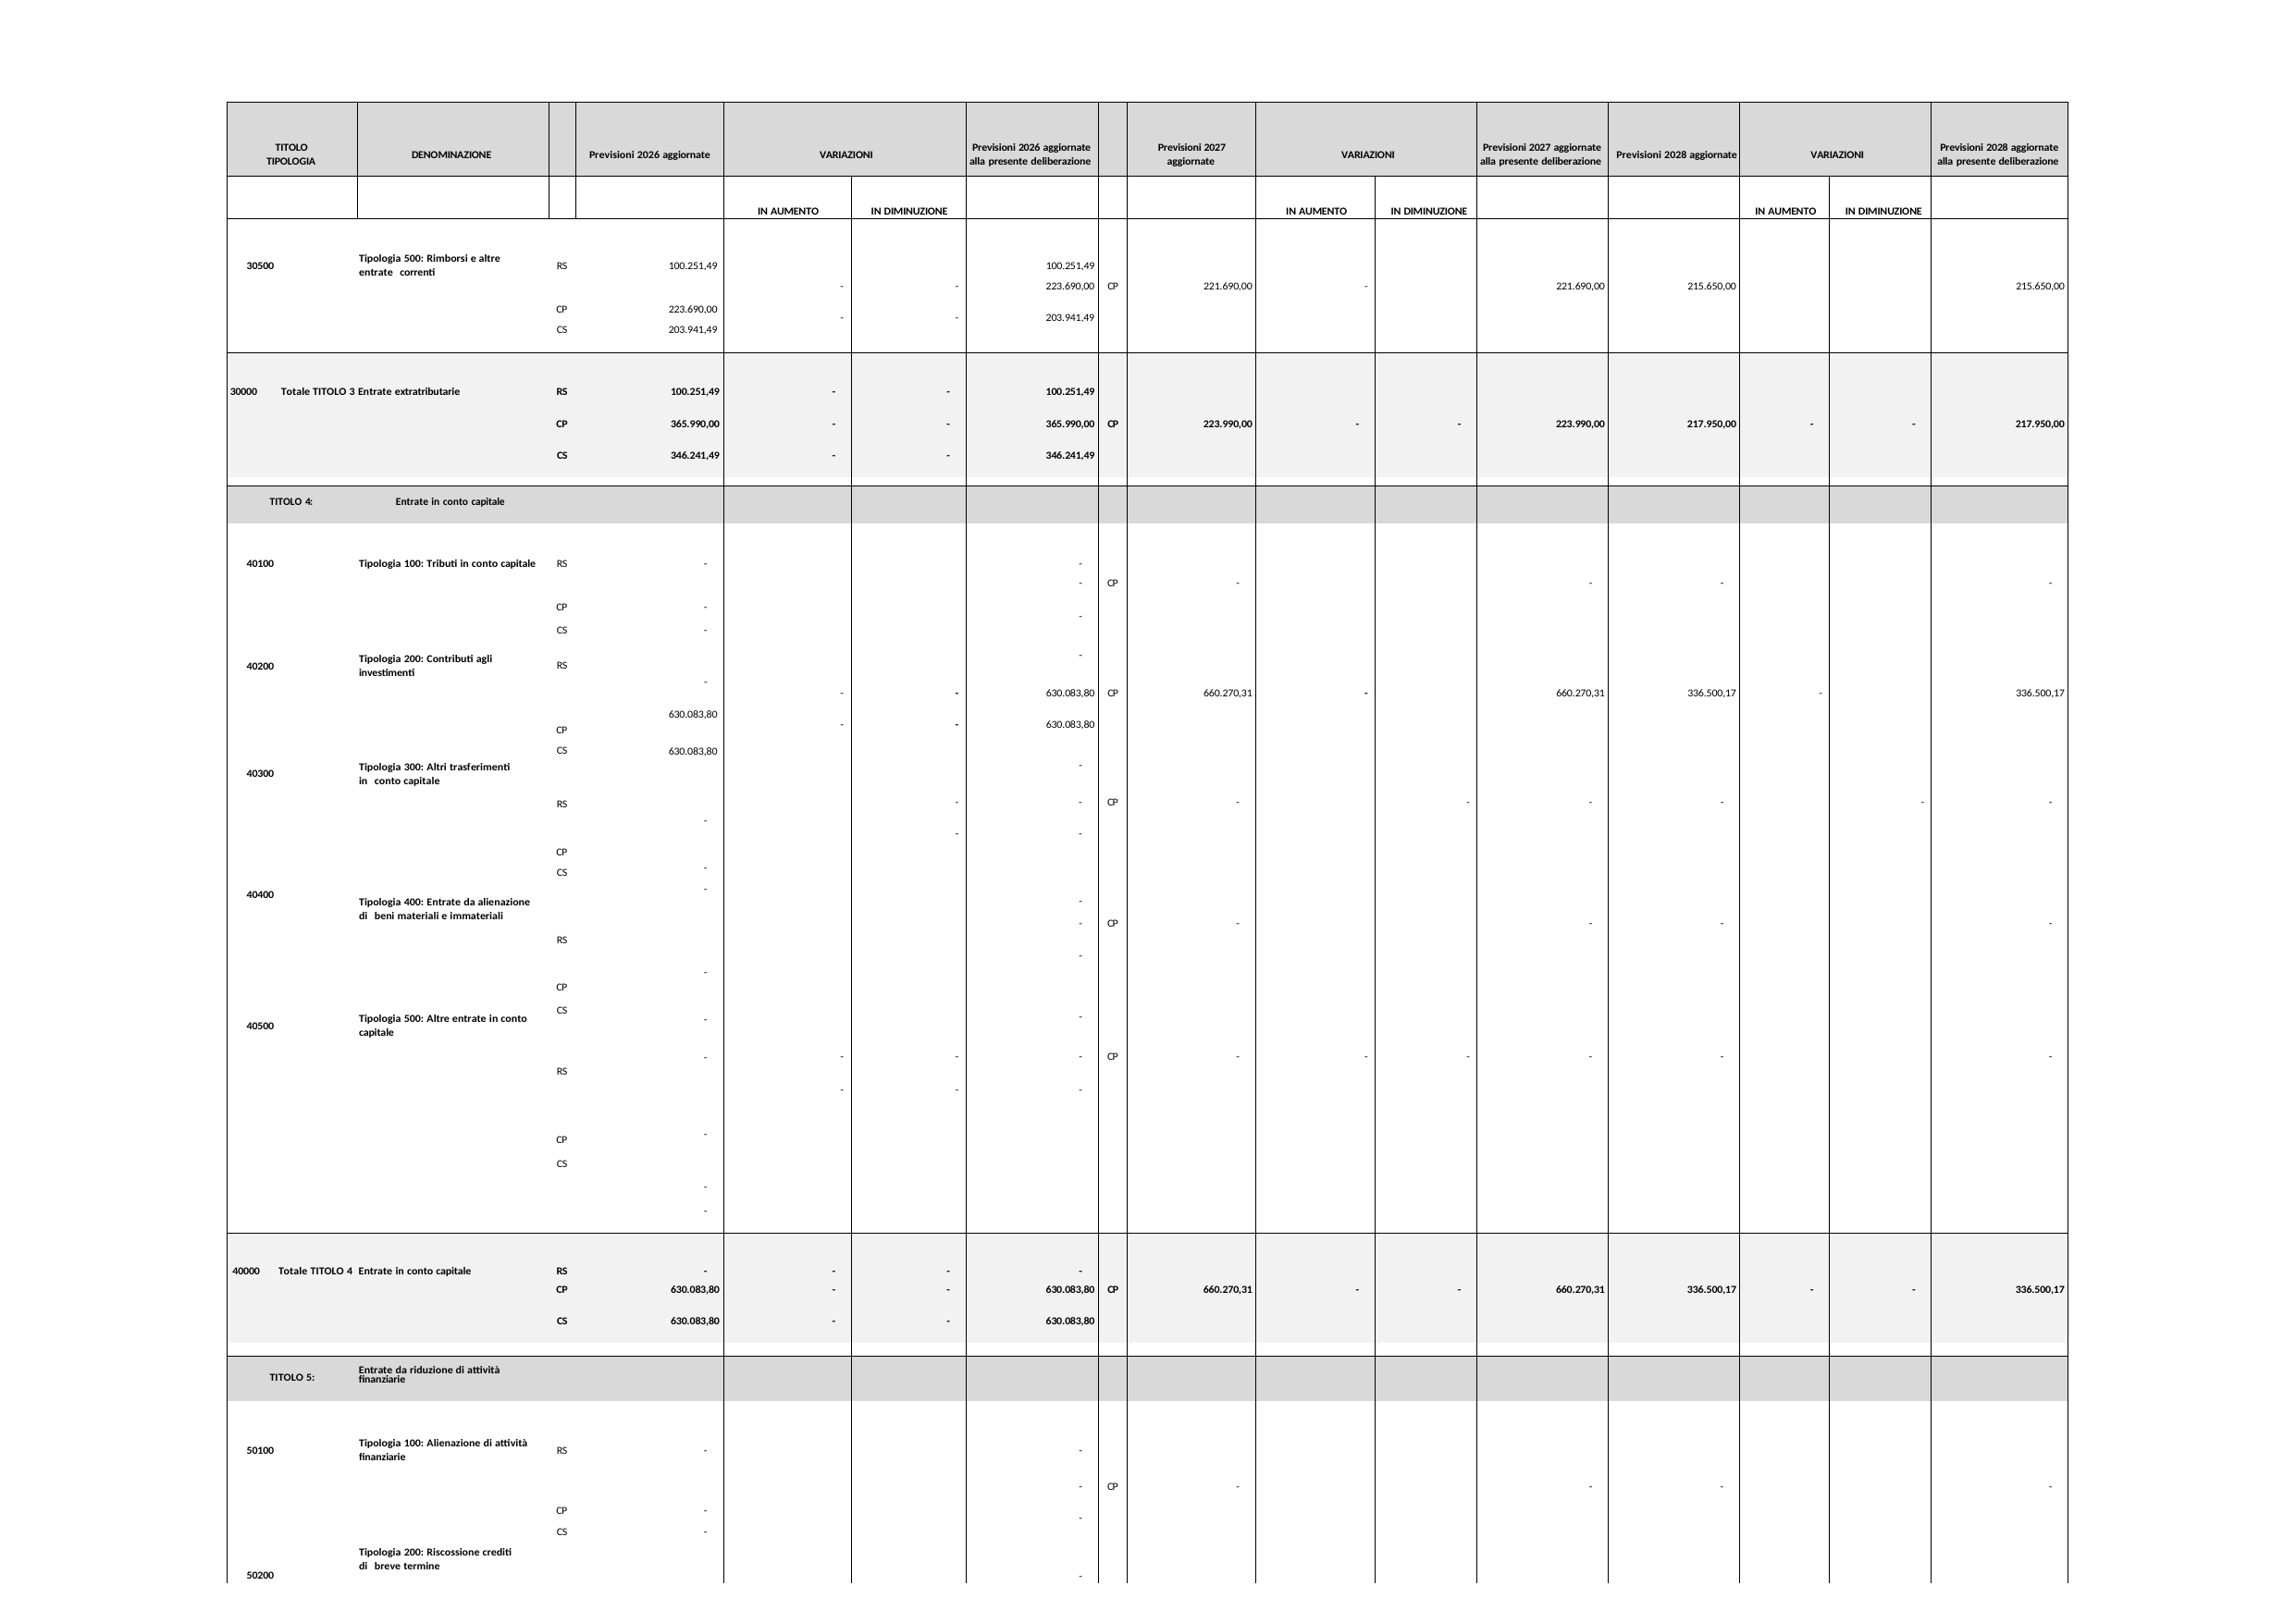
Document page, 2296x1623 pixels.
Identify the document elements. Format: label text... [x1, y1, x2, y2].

table_cell - [852, 1039, 966, 1078]
table_cell IN AUMENTO [1256, 177, 1375, 218]
table_cell [1740, 787, 1829, 824]
table_cell [1932, 353, 2068, 413]
table_cell [1830, 824, 1931, 860]
table_cell [1932, 477, 2068, 486]
table_cell - [1376, 1278, 1476, 1311]
table_cell [1256, 1401, 1375, 1583]
table_cell [1740, 570, 1829, 605]
table_cell [1740, 446, 1829, 477]
table_cell [1099, 308, 1127, 352]
table_cell [1128, 477, 1255, 486]
table_cell [1128, 638, 1255, 677]
table_cell [1609, 1343, 1739, 1356]
table_cell [1609, 1234, 1739, 1278]
table_cell - [967, 787, 1098, 824]
table_cell IN AUMENTO [724, 177, 851, 218]
table_cell - [852, 824, 966, 860]
table_cell [1256, 746, 1375, 787]
table_cell [852, 978, 966, 1039]
table_cell [1477, 1508, 1608, 1540]
table_cell [1477, 219, 1608, 272]
table_cell [1477, 477, 1608, 486]
table_header Previsioni 2028 aggiornate alla presente deliberazione [1932, 103, 2068, 176]
table_cell - [1376, 413, 1476, 446]
table_cell [1128, 978, 1255, 1039]
table_cell [1830, 1234, 1931, 1278]
table_cell [1932, 1357, 2068, 1401]
table_cell [1099, 1343, 1127, 1356]
table_cell - [1128, 787, 1255, 824]
table_cell [1477, 486, 1608, 523]
table_cell [358, 177, 549, 218]
table_cell [852, 605, 966, 637]
table_cell [1376, 1234, 1476, 1278]
table_cell [1256, 945, 1375, 978]
table_cell [1477, 1401, 1608, 1472]
table_cell - [724, 1311, 851, 1343]
table_cell [1376, 477, 1476, 486]
table_cell [228, 413, 277, 446]
table_cell [724, 570, 851, 605]
table_cell [1376, 1357, 1476, 1401]
table_cell [724, 219, 851, 272]
table_cell [724, 523, 851, 570]
table_cell [1477, 860, 1608, 907]
table_cell - [1477, 787, 1608, 824]
table_cell [1477, 638, 1608, 677]
table_cell 660.270,31 [1477, 1278, 1608, 1311]
table_cell [724, 477, 851, 486]
table_cell [1740, 486, 1829, 523]
table_cell [1609, 824, 1739, 860]
table_cell [1609, 605, 1739, 637]
table_cell - [967, 523, 1098, 570]
table_cell [1376, 353, 1476, 413]
table_cell [1477, 177, 1608, 218]
table_cell [1609, 860, 1739, 907]
table_cell - [1376, 787, 1476, 824]
table_cell CP [1099, 1278, 1127, 1311]
table_cell [277, 413, 549, 446]
table_cell 346.241,49 [575, 446, 723, 477]
table_cell [1256, 570, 1375, 605]
table_cell - [1740, 1278, 1829, 1311]
table_cell - [852, 715, 966, 746]
table_cell - [1830, 787, 1931, 824]
table_cell [228, 177, 357, 218]
table_cell [1609, 486, 1739, 523]
table_cell [1256, 219, 1375, 272]
table_cell [724, 945, 851, 978]
table_cell [1256, 978, 1375, 1039]
table_cell 203.941,49 [967, 308, 1098, 352]
table_cell - [967, 860, 1098, 907]
table_cell [1609, 308, 1739, 352]
table_cell [1376, 570, 1476, 605]
table_cell [1477, 1078, 1608, 1233]
table_cell [1740, 1039, 1829, 1078]
table_cell - [967, 1078, 1098, 1233]
table_cell - [1609, 907, 1739, 945]
table_cell [967, 177, 1098, 218]
table_cell [1932, 446, 2068, 477]
table_cell [1128, 945, 1255, 978]
table_cell [1830, 486, 1931, 523]
table_cell - [1128, 1039, 1255, 1078]
table_cell 660.270,31 [1128, 677, 1255, 715]
table_cell - [1376, 1039, 1476, 1078]
table_cell 630.083,80 [967, 1278, 1098, 1311]
table_cell [1740, 1343, 1829, 1356]
table_cell [724, 824, 851, 860]
table_cell [1477, 1343, 1608, 1356]
table_cell [1932, 177, 2068, 218]
table_cell [1376, 715, 1476, 746]
table_cell CP [549, 1278, 575, 1311]
table_cell [724, 605, 851, 637]
table_cell [967, 1343, 1098, 1356]
table_cell [1256, 486, 1375, 523]
table_cell [1099, 446, 1127, 477]
table_cell - [724, 677, 851, 715]
table_cell [277, 446, 549, 477]
table_cell 217.950,00 [1932, 413, 2068, 446]
table_cell [1830, 715, 1931, 746]
table_cell - [724, 272, 851, 307]
table_cell CS [549, 1311, 575, 1343]
table_cell [852, 860, 966, 907]
table_cell - [852, 308, 966, 352]
table_cell [1099, 1234, 1127, 1278]
table_cell - [724, 1278, 851, 1311]
table_cell [1256, 907, 1375, 945]
table_cell 217.950,00 [1609, 413, 1739, 446]
table_cell [1376, 1078, 1476, 1233]
table_cell [1256, 605, 1375, 637]
table_cell - [1128, 570, 1255, 605]
table_cell - [852, 1311, 966, 1343]
table_cell [1256, 446, 1375, 477]
table_cell [1830, 746, 1931, 787]
table_cell 630.083,80 [967, 677, 1098, 715]
table_cell [1932, 1311, 2068, 1343]
table_cell - [1830, 1278, 1931, 1311]
table_cell [852, 570, 966, 605]
table_cell - [1932, 787, 2068, 824]
table_cell [1128, 523, 1255, 570]
table_cell [1477, 353, 1608, 413]
table_cell 30500 [228, 219, 277, 352]
table_cell RS CP CS RS CP CS RS CP CS RS CP CS RS CP CS [549, 523, 575, 1233]
table_cell 221.690,00 [1477, 272, 1608, 307]
table_cell [1376, 638, 1476, 677]
table_cell CP [1099, 1039, 1127, 1078]
table_cell IN DIMINUZIONE [852, 177, 966, 218]
table_header VARIAZIONI [1740, 103, 1931, 176]
table_cell [1128, 746, 1255, 787]
table_cell [576, 177, 723, 218]
table_cell - [967, 945, 1098, 978]
table_cell - [724, 353, 851, 413]
table_cell [1256, 860, 1375, 907]
table_cell [1376, 860, 1476, 907]
table_cell - - - - - - - - - [575, 1401, 723, 1583]
table_cell [1609, 1311, 1739, 1343]
table_cell [1609, 1401, 1739, 1472]
table_cell - [967, 638, 1098, 677]
table_cell - [852, 413, 966, 446]
table_cell - [1477, 907, 1608, 945]
table_cell [1128, 1311, 1255, 1343]
table_cell [1740, 219, 1829, 352]
table_header VARIAZIONI [724, 103, 966, 176]
table_cell [1099, 523, 1127, 570]
table_cell [1740, 523, 1829, 570]
table_cell - [1740, 413, 1829, 446]
table_cell [724, 1401, 851, 1583]
table_cell [1099, 860, 1127, 907]
table_cell [1830, 638, 1931, 677]
table_cell [1376, 945, 1476, 978]
table_cell [1376, 824, 1476, 860]
table_cell RS CP CS [549, 1401, 575, 1583]
table_cell - [724, 308, 851, 352]
table_cell [1609, 746, 1739, 787]
table_cell 365.990,00 [967, 413, 1098, 446]
table_cell - [967, 1540, 1098, 1583]
table_cell 50100 50200 [228, 1401, 277, 1583]
table_cell [1740, 746, 1829, 787]
table_cell RS CP CS [549, 219, 575, 352]
table_cell [1099, 1540, 1127, 1583]
table_header VARIAZIONI [1256, 103, 1476, 176]
table_cell [1099, 477, 1127, 486]
table_cell [1740, 824, 1829, 860]
table_cell - [1477, 1039, 1608, 1078]
table_cell [1128, 308, 1255, 352]
table_cell [1128, 177, 1255, 218]
table_cell [1256, 824, 1375, 860]
table_cell [1932, 715, 2068, 746]
table_cell - [967, 570, 1098, 605]
table_cell [1609, 446, 1739, 477]
table_cell [1932, 860, 2068, 907]
table_cell [1740, 860, 1829, 907]
table_cell [1099, 1078, 1127, 1233]
table_cell [1128, 446, 1255, 477]
table_cell [1376, 1343, 1476, 1356]
table_cell [1830, 978, 1931, 1039]
table_cell [1740, 638, 1829, 677]
table_cell [1099, 1401, 1127, 1472]
table_cell - [967, 824, 1098, 860]
table_cell [1256, 1078, 1375, 1233]
table_cell [1740, 945, 1829, 978]
table_cell [1099, 1311, 1127, 1343]
table_cell [1128, 1401, 1255, 1472]
table_cell - [1609, 1039, 1739, 1078]
table_header Previsioni 2026 aggiornate alla presente deliberazione [967, 103, 1098, 176]
table_cell [1830, 477, 1931, 486]
table_cell [1128, 1343, 1255, 1356]
table_cell [1830, 945, 1931, 978]
table_cell [852, 907, 966, 945]
table_cell [1609, 638, 1739, 677]
table_cell [1128, 1508, 1255, 1540]
table_cell [1256, 1234, 1375, 1278]
table_cell [1740, 353, 1829, 413]
table_cell [1256, 1357, 1375, 1401]
table_cell - [1256, 272, 1375, 307]
table_cell [277, 1311, 549, 1343]
table_cell [1609, 1508, 1739, 1540]
table_cell CP [1099, 570, 1127, 605]
table_cell [1477, 945, 1608, 978]
table_cell [1477, 605, 1608, 637]
table_cell 346.241,49 [967, 446, 1098, 477]
table_cell - [1932, 570, 2068, 605]
table_cell IN DIMINUZIONE [1376, 177, 1476, 218]
table_cell [1477, 1234, 1608, 1278]
table_cell 40000 [228, 1234, 277, 1278]
table_cell [1099, 945, 1127, 978]
table_cell - [1256, 1039, 1375, 1078]
table_cell - [967, 1472, 1098, 1508]
table_cell - [575, 1234, 723, 1278]
table_cell - [1477, 1472, 1608, 1508]
table_cell [1932, 638, 2068, 677]
table_cell IN AUMENTO [1740, 177, 1829, 218]
table_cell [1099, 824, 1127, 860]
table_cell 630.083,80 [967, 715, 1098, 746]
table_cell [1099, 715, 1127, 746]
table_cell [1128, 715, 1255, 746]
table_cell [724, 860, 851, 907]
table_cell Totale TITOLO 3 Entrate extratributarie [277, 353, 549, 413]
table_cell [1477, 446, 1608, 477]
table_cell [1376, 677, 1476, 715]
table_cell [1099, 1357, 1127, 1401]
table_cell [724, 1357, 851, 1401]
table_cell [1099, 605, 1127, 637]
table_cell [1128, 605, 1255, 637]
table_cell [1932, 978, 2068, 1039]
table_cell Tipologia 500: Rimborsi e altre entrate correnti [277, 219, 549, 352]
table_cell [1609, 523, 1739, 570]
table_header TITOLO TIPOLOGIA [228, 103, 357, 176]
table_cell [852, 486, 966, 523]
table_cell - [724, 446, 851, 477]
table_cell [1376, 907, 1476, 945]
table_cell [1830, 907, 1931, 945]
table_cell CP [549, 413, 575, 446]
table_cell 100.251,49 [575, 353, 723, 413]
table_cell [967, 1357, 1098, 1401]
table_cell [277, 1278, 549, 1311]
table_cell [1376, 746, 1476, 787]
table_cell [724, 978, 851, 1039]
table_cell [1932, 1401, 2068, 1472]
table_cell [1099, 1508, 1127, 1540]
table_cell [1740, 978, 1829, 1039]
table_cell 223.990,00 [1128, 413, 1255, 446]
table_cell - [967, 1401, 1098, 1472]
table_cell 630.083,80 [967, 1311, 1098, 1343]
table_cell - [967, 746, 1098, 787]
table_cell [1376, 1311, 1476, 1343]
table_cell - [967, 1039, 1098, 1078]
table_cell CP [1099, 677, 1127, 715]
table_cell Tipologia 100: Alienazione di attività finanziarie Tipologia 200: Riscossione crediti di breve termine [277, 1401, 549, 1583]
table_cell 630.083,80 [575, 1311, 723, 1343]
table_cell [852, 219, 966, 272]
table_cell - [724, 715, 851, 746]
table_cell [1099, 219, 1127, 272]
table_cell [1740, 1401, 1829, 1583]
table_cell [1740, 605, 1829, 637]
table_cell [1830, 1311, 1931, 1343]
table_cell - [1477, 570, 1608, 605]
table_cell [1376, 486, 1476, 523]
table_cell - [1256, 1278, 1375, 1311]
table_cell IN DIMINUZIONE [1830, 177, 1931, 218]
table_cell [724, 486, 851, 523]
table_cell [1932, 1078, 2068, 1233]
table_cell 215.650,00 [1609, 272, 1739, 307]
table_cell [1477, 746, 1608, 787]
table_cell 336.500,17 [1932, 1278, 2068, 1311]
table_cell - [852, 1078, 966, 1233]
table_cell [1830, 860, 1931, 907]
table_cell [1128, 1234, 1255, 1278]
table_cell - [1932, 1039, 2068, 1078]
table_cell [1376, 523, 1476, 570]
table_cell - [967, 1508, 1098, 1540]
table_cell [1477, 715, 1608, 746]
table_cell CP [1099, 1472, 1127, 1508]
table_cell [1477, 1357, 1608, 1401]
table_cell - [1932, 907, 2068, 945]
table_cell - [724, 1234, 851, 1278]
table_cell [1830, 570, 1931, 605]
table_cell [1609, 477, 1739, 486]
table_cell 223.990,00 [1477, 413, 1608, 446]
table_cell - [1740, 677, 1829, 715]
table_cell [1932, 945, 2068, 978]
table_cell [1830, 605, 1931, 637]
table_cell [1099, 638, 1127, 677]
table_cell - [852, 677, 966, 715]
table_cell [1477, 1540, 1608, 1583]
table_cell [1932, 486, 2068, 523]
table_cell [1256, 477, 1375, 486]
table_cell [228, 1311, 277, 1343]
table_cell [228, 477, 723, 486]
table_cell [1609, 978, 1739, 1039]
table_cell CP [1099, 272, 1127, 307]
table_cell [1740, 715, 1829, 746]
table_cell [1830, 446, 1931, 477]
table_cell [1609, 353, 1739, 413]
table_cell [1376, 219, 1476, 352]
table_header Previsioni 2028 aggiornate [1609, 103, 1739, 176]
table_cell [1932, 824, 2068, 860]
table_cell [1256, 638, 1375, 677]
table_cell [1830, 1039, 1931, 1078]
table_cell [1740, 1311, 1829, 1343]
table_cell [1740, 907, 1829, 945]
table_cell TITOLO 5: Entrate da riduzione di attività finanziarie [228, 1357, 723, 1401]
table_cell [1099, 486, 1127, 523]
table_cell - [1609, 1472, 1739, 1508]
table_cell [1932, 1508, 2068, 1540]
table_cell [228, 446, 277, 477]
table_cell - [852, 1234, 966, 1278]
table_cell [1099, 978, 1127, 1039]
table_cell - [852, 446, 966, 477]
table_cell [724, 638, 851, 677]
table_cell [1256, 1343, 1375, 1356]
table_cell [852, 945, 966, 978]
table_cell [1932, 1540, 2068, 1583]
table_header [549, 103, 575, 176]
table_cell - [1830, 413, 1931, 446]
table_cell [1609, 1078, 1739, 1233]
table_cell [852, 638, 966, 677]
table_cell [1609, 945, 1739, 978]
table_cell [1477, 523, 1608, 570]
table_cell [1128, 353, 1255, 413]
table_cell [1830, 219, 1931, 352]
table_cell - [852, 272, 966, 307]
table_cell RS [549, 1234, 575, 1278]
table_cell [1830, 353, 1931, 413]
table_cell - [1128, 907, 1255, 945]
table_cell [1376, 978, 1476, 1039]
table_header DENOMINAZIONE [358, 103, 549, 176]
table_header Previsioni 2027 aggiornate [1128, 103, 1255, 176]
table_cell - - - - 630.083,80 630.083,80 - - - - - - - - - [575, 523, 723, 1233]
table_cell [724, 746, 851, 787]
table_cell - [1932, 1472, 2068, 1508]
table_cell [724, 1343, 851, 1356]
table_cell 40100 40200 40300 40400 40500 [228, 523, 277, 1233]
table_cell - [1256, 413, 1375, 446]
table_cell [1932, 1343, 2068, 1356]
table_cell [1740, 1357, 1829, 1401]
table_cell CP [1099, 907, 1127, 945]
table_cell Totale TITOLO 4 Entrate in conto capitale [277, 1234, 549, 1278]
table_cell [1477, 824, 1608, 860]
table_cell 221.690,00 [1128, 272, 1255, 307]
table_cell [549, 177, 575, 218]
table_cell - [1609, 787, 1739, 824]
table_cell [1128, 219, 1255, 272]
table_cell [1830, 677, 1931, 715]
table_cell [1932, 219, 2068, 272]
table_cell [1256, 1311, 1375, 1343]
table_cell CS [549, 446, 575, 477]
table_cell - [1128, 1472, 1255, 1508]
table_cell 365.990,00 [575, 413, 723, 446]
table_header Previsioni 2027 aggiornate alla presente deliberazione [1477, 103, 1608, 176]
table_cell [1830, 523, 1931, 570]
table_cell - [852, 787, 966, 824]
table_cell 336.500,17 [1932, 677, 2068, 715]
table_cell - [852, 1278, 966, 1311]
table_cell [1256, 523, 1375, 570]
table_cell [1128, 860, 1255, 907]
table_cell [1256, 787, 1375, 824]
table_cell - [724, 1078, 851, 1233]
table_cell [1609, 177, 1739, 218]
table_cell [724, 907, 851, 945]
table_cell 630.083,80 [575, 1278, 723, 1311]
table_cell 223.690,00 [967, 272, 1098, 307]
table_cell [852, 477, 966, 486]
table_cell 336.500,17 [1609, 677, 1739, 715]
table_cell [1932, 605, 2068, 637]
table_cell CP [1099, 787, 1127, 824]
table_cell [852, 1401, 966, 1583]
table_cell [1376, 446, 1476, 477]
table_cell [1932, 523, 2068, 570]
table_cell [852, 746, 966, 787]
table_cell [228, 1343, 723, 1356]
table_cell - [724, 413, 851, 446]
table_cell [1477, 1311, 1608, 1343]
table_cell Tipologia 100: Tributi in conto capitale Tipologia 200: Contributi agli investimenti Tipologia 300: Altri trasferimenti in conto capitale Tipologia 400: Entrate da alienazione di beni materiali e immateriali Tipologia 500: Altre entrate in conto capitale [277, 523, 549, 1233]
table_cell - [724, 1039, 851, 1078]
table_cell [1477, 978, 1608, 1039]
table_cell [1099, 353, 1127, 413]
table_cell [1128, 1078, 1255, 1233]
table_cell [967, 486, 1098, 523]
table_cell 100.251,49 [967, 219, 1098, 272]
table_cell [1256, 353, 1375, 413]
table_cell CP [1099, 413, 1127, 446]
table_cell [1830, 1401, 1931, 1583]
table_cell [1477, 308, 1608, 352]
table_cell [1932, 1234, 2068, 1278]
table_cell - [967, 1234, 1098, 1278]
table_header Previsioni 2026 aggiornate [576, 103, 723, 176]
table_cell 100.251,49 223.690,00 203.941,49 [575, 219, 723, 352]
table_cell 100.251,49 [967, 353, 1098, 413]
table_cell - [1609, 570, 1739, 605]
table_cell [1128, 1540, 1255, 1583]
table_cell RS [549, 353, 575, 413]
table_header [1099, 103, 1127, 176]
table_cell TITOLO 4: Entrate in conto capitale [228, 486, 723, 523]
table_cell [1256, 715, 1375, 746]
table_cell [852, 1343, 966, 1356]
table_cell [1128, 486, 1255, 523]
table_cell [1740, 1078, 1829, 1233]
table_cell [1128, 824, 1255, 860]
table_cell - [967, 978, 1098, 1039]
table_cell [228, 1278, 277, 1311]
table_cell 30000 [228, 353, 277, 413]
table_cell [1830, 1078, 1931, 1233]
table_cell [967, 477, 1098, 486]
table_cell [1128, 1357, 1255, 1401]
table_cell [1376, 1401, 1476, 1583]
table_cell [1609, 219, 1739, 272]
table_cell - [967, 605, 1098, 637]
table_cell [1099, 177, 1127, 218]
table_cell [1099, 746, 1127, 787]
table_cell - [852, 353, 966, 413]
table_cell 660.270,31 [1128, 1278, 1255, 1311]
table_cell [1830, 1357, 1931, 1401]
table_cell [1609, 1540, 1739, 1583]
table_cell [1609, 715, 1739, 746]
table_cell [1740, 1234, 1829, 1278]
table_cell [1932, 308, 2068, 352]
table_cell [1376, 605, 1476, 637]
table_cell 660.270,31 [1477, 677, 1608, 715]
table_cell - [1256, 677, 1375, 715]
table_cell 336.500,17 [1609, 1278, 1739, 1311]
table_cell [1740, 477, 1829, 486]
table_cell [724, 787, 851, 824]
table_cell [1830, 1343, 1931, 1356]
table_cell [852, 1357, 966, 1401]
table_cell - [967, 907, 1098, 945]
table_cell [1932, 746, 2068, 787]
table_cell [852, 523, 966, 570]
table_cell [1256, 308, 1375, 352]
table_cell [1609, 1357, 1739, 1401]
table_cell 215.650,00 [1932, 272, 2068, 307]
